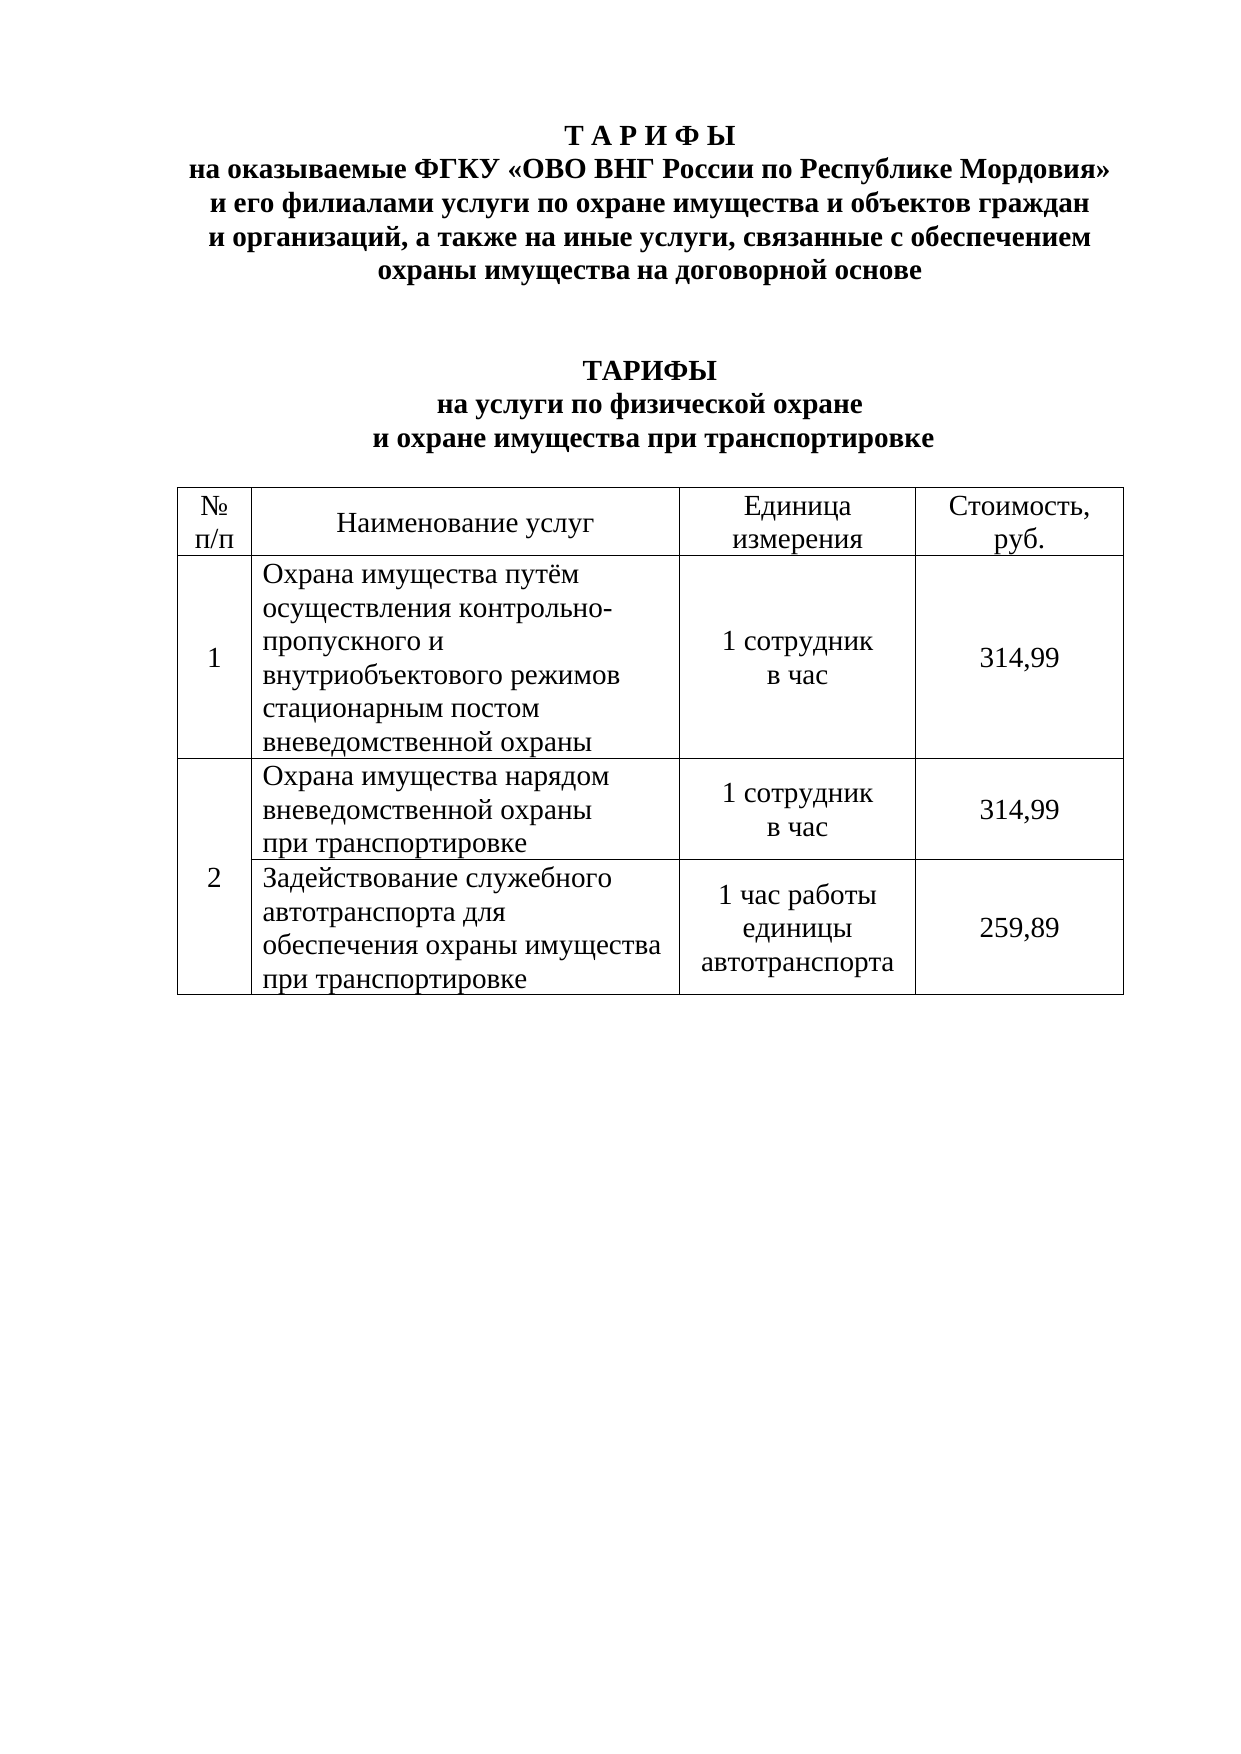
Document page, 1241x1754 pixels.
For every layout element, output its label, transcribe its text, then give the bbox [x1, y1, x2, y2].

text и охране имущества при транспортировке [177, 420, 1122, 453]
table_header Единица измерения [680, 488, 915, 555]
table_cell 314,99 [916, 759, 1123, 859]
text Т А Р И Ф Ы [177, 118, 1122, 152]
table_header Наименование услуг [252, 488, 679, 555]
table_cell 1 час работы единицы автотранспорта [680, 860, 915, 994]
table_cell 1 сотрудник в час [680, 759, 915, 859]
subtitle ТАРИФЫ [177, 353, 1122, 386]
table_cell Охрана имущества путём осуществления контрольно-пропускного и внутриобъектового режимов стационарным постом вневедомственной охраны [252, 556, 679, 757]
table_cell 1 сотрудник в час [680, 556, 915, 757]
table_cell 2 [178, 759, 251, 994]
table_cell 259,89 [916, 860, 1123, 994]
table_cell 1 [178, 556, 251, 757]
text на оказываемые ФГКУ «ОВО ВНГ России по Республике Мордовия» и его филиалами услуги по охране имущества и объектов граждан [177, 152, 1122, 219]
text на услуги по физической охране [177, 386, 1122, 420]
table_cell 314,99 [916, 556, 1123, 757]
text и организаций, а также на иные услуги, связанные с обеспечением охраны имущества на договорной основе [177, 219, 1122, 286]
table_cell Задействование служебного автотранспорта для обеспечения охраны имущества при транспортировке [252, 860, 679, 994]
table_cell Охрана имущества нарядом вневедомственной охраны при транспортировке [252, 759, 679, 859]
table_header Стоимость, руб. [916, 488, 1123, 555]
table_header № п/п [178, 488, 251, 555]
